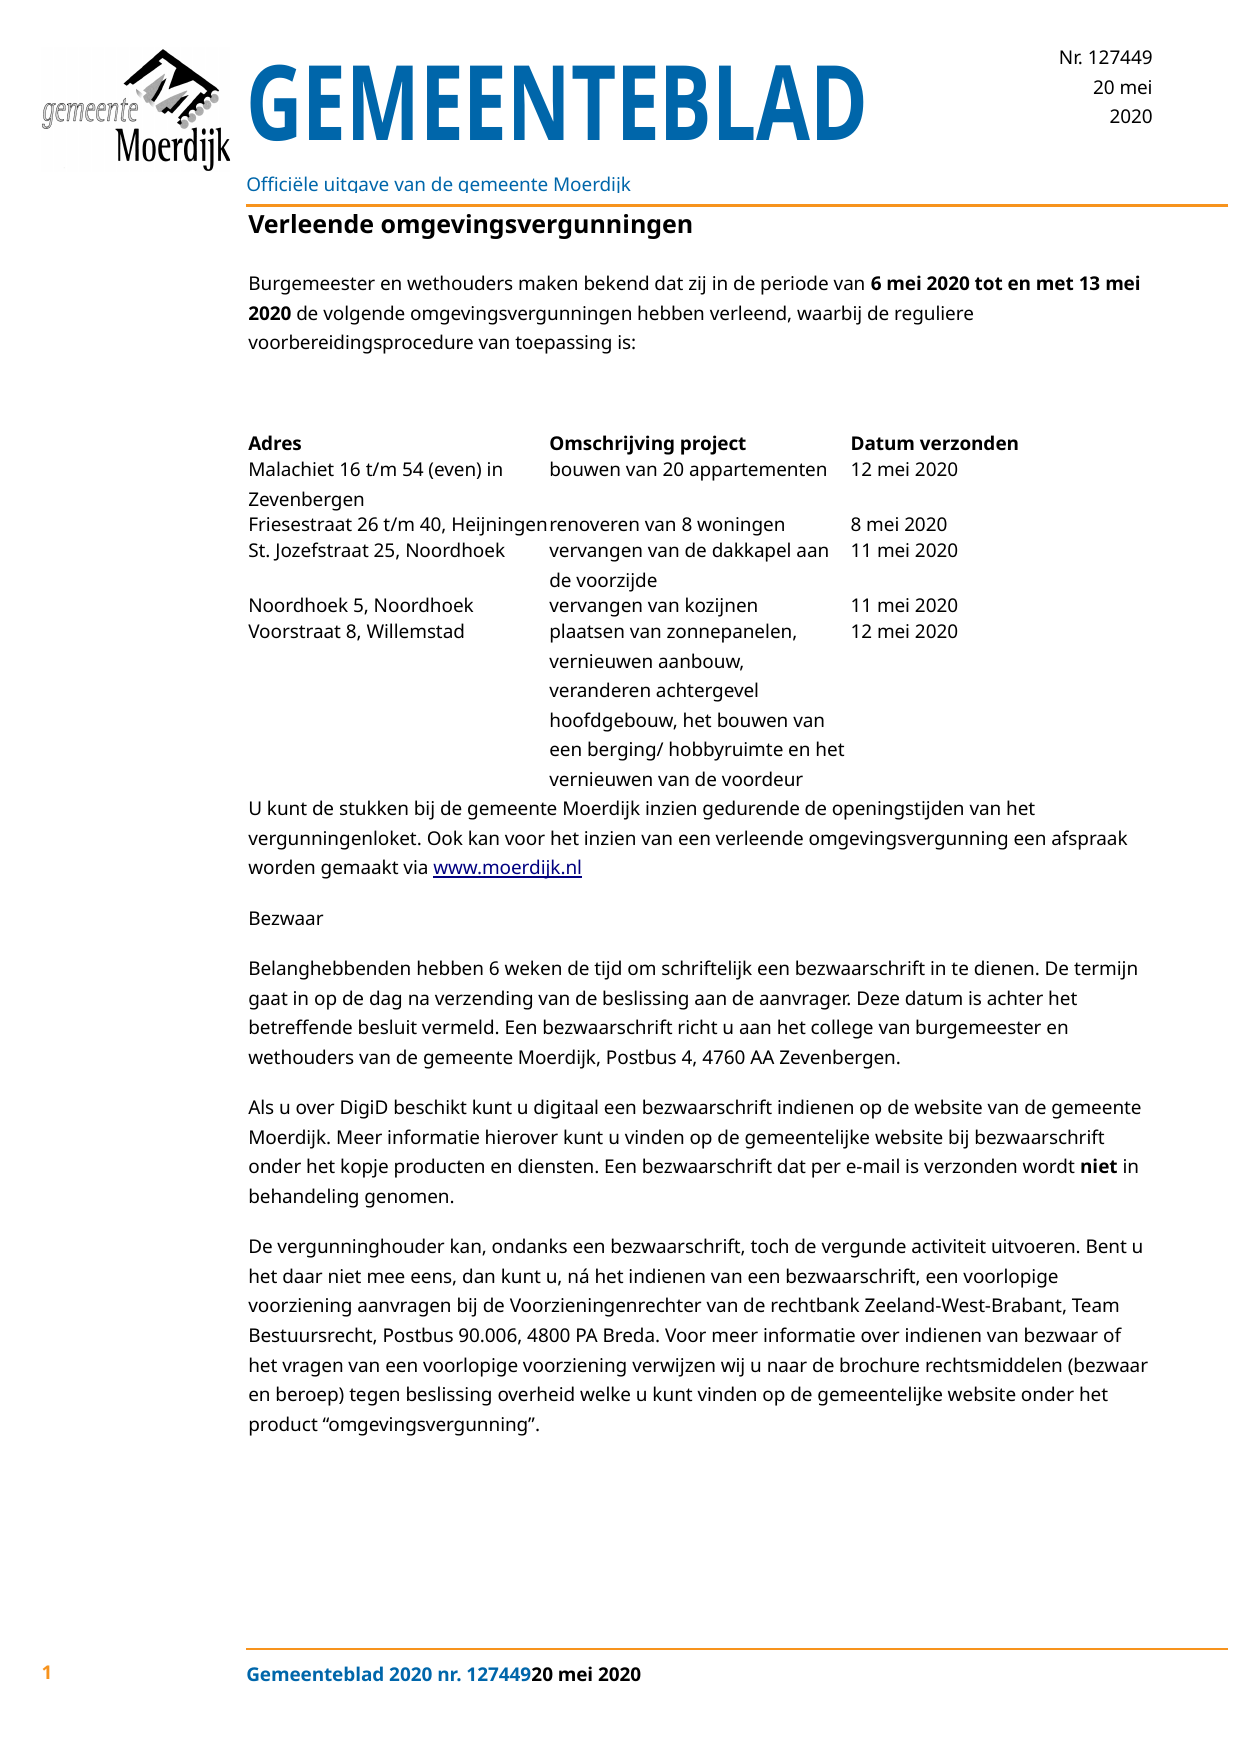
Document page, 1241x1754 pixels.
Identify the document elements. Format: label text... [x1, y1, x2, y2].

text Verleende omgevingsvergunningen [248, 207, 1152, 241]
table_header Datum verzonden [850, 430, 1152, 456]
table_cell Friesestraat 26 t/m 40, Heijningen [248, 511, 549, 537]
table_cell vervangen van de dakkapel aan de voorzijde [549, 537, 850, 592]
table_cell 11 mei 2020 [850, 537, 1152, 592]
table_cell Noordhoek 5, Noordhoek [248, 593, 549, 618]
text Bezwaar [248, 905, 1152, 930]
text Als u over DigiD beschikt kunt u digitaal een bezwaarschrift indienen op de website van de gemeente Moerdijk. Meer informatie hierover kunt u vinden op de gemeentelijke website bij bezwaarschrift onder het kopje producten en diensten. Een bezwaarschrift dat per e-mail is verzonden wordt niet in behandeling genomen. [248, 1094, 1152, 1209]
table_cell vervangen van kozijnen [549, 593, 850, 618]
table_cell 12 mei 2020 [850, 618, 1152, 792]
text Burgemeester en wethouders maken bekend dat zij in de periode van 6 mei 2020 tot en met 13 mei 2020 de volgende omgevingsvergunningen hebben verleend, waarbij de reguliere voorbereidingsprocedure van toepassing is: [248, 270, 1152, 355]
table_cell 12 mei 2020 [850, 456, 1152, 511]
picture [41, 47, 231, 172]
table_cell Malachiet 16 t/m 54 (even) in Zevenbergen [248, 456, 549, 511]
table_cell 8 mei 2020 [850, 511, 1152, 537]
table_cell St. Jozefstraat 25, Noordhoek [248, 537, 549, 592]
table_cell bouwen van 20 appartementen [549, 456, 850, 511]
text U kunt de stukken bij de gemeente Moerdijk inzien gedurende de openingstijden van het vergunningenloket. Ook kan voor het inzien van een verleende omgevingsvergunning een afspraak worden gemaakt via www.moerdijk.nl [248, 795, 1152, 880]
table_header Omschrijving project [549, 430, 850, 456]
table_cell 11 mei 2020 [850, 593, 1152, 618]
text De vergunninghouder kan, ondanks een bezwaarschrift, toch de vergunde activiteit uitvoeren. Bent u het daar niet mee eens, dan kunt u, ná het indienen van een bezwaarschrift, een voorlopige voorziening aanvragen bij de Voorzieningenrechter van de rechtbank Zeeland-West-Brabant, Team Bestuursrecht, Postbus 90.006, 4800 PA Breda. Voor meer informatie over indienen van bezwaar of het vragen van een voorlopige voorziening verwijzen wij u naar de brochure rechtsmiddelen (bezwaar en beroep) tegen beslissing overheid welke u kunt vinden op de gemeentelijke website onder het product “omgevingsvergunning”. [248, 1233, 1152, 1437]
text Belanghebbenden hebben 6 weken de tijd om schriftelijk een bezwaarschrift in te dienen. De termijn gaat in op de dag na verzending van de beslissing aan de aanvrager. Deze datum is achter het betreffende besluit vermeld. Een bezwaarschrift richt u aan het college van burgemeester en wethouders van de gemeente Moerdijk, Postbus 4, 4760 AA Zevenbergen. [248, 955, 1152, 1069]
table_header Adres [248, 430, 549, 456]
table_cell renoveren van 8 woningen [549, 511, 850, 537]
table_cell plaatsen van zonnepanelen, vernieuwen aanbouw, veranderen achtergevel hoofdgebouw, het bouwen van een berging/ hobbyruimte en het vernieuwen van de voordeur [549, 618, 850, 792]
table_cell Voorstraat 8, Willemstad [248, 618, 549, 792]
